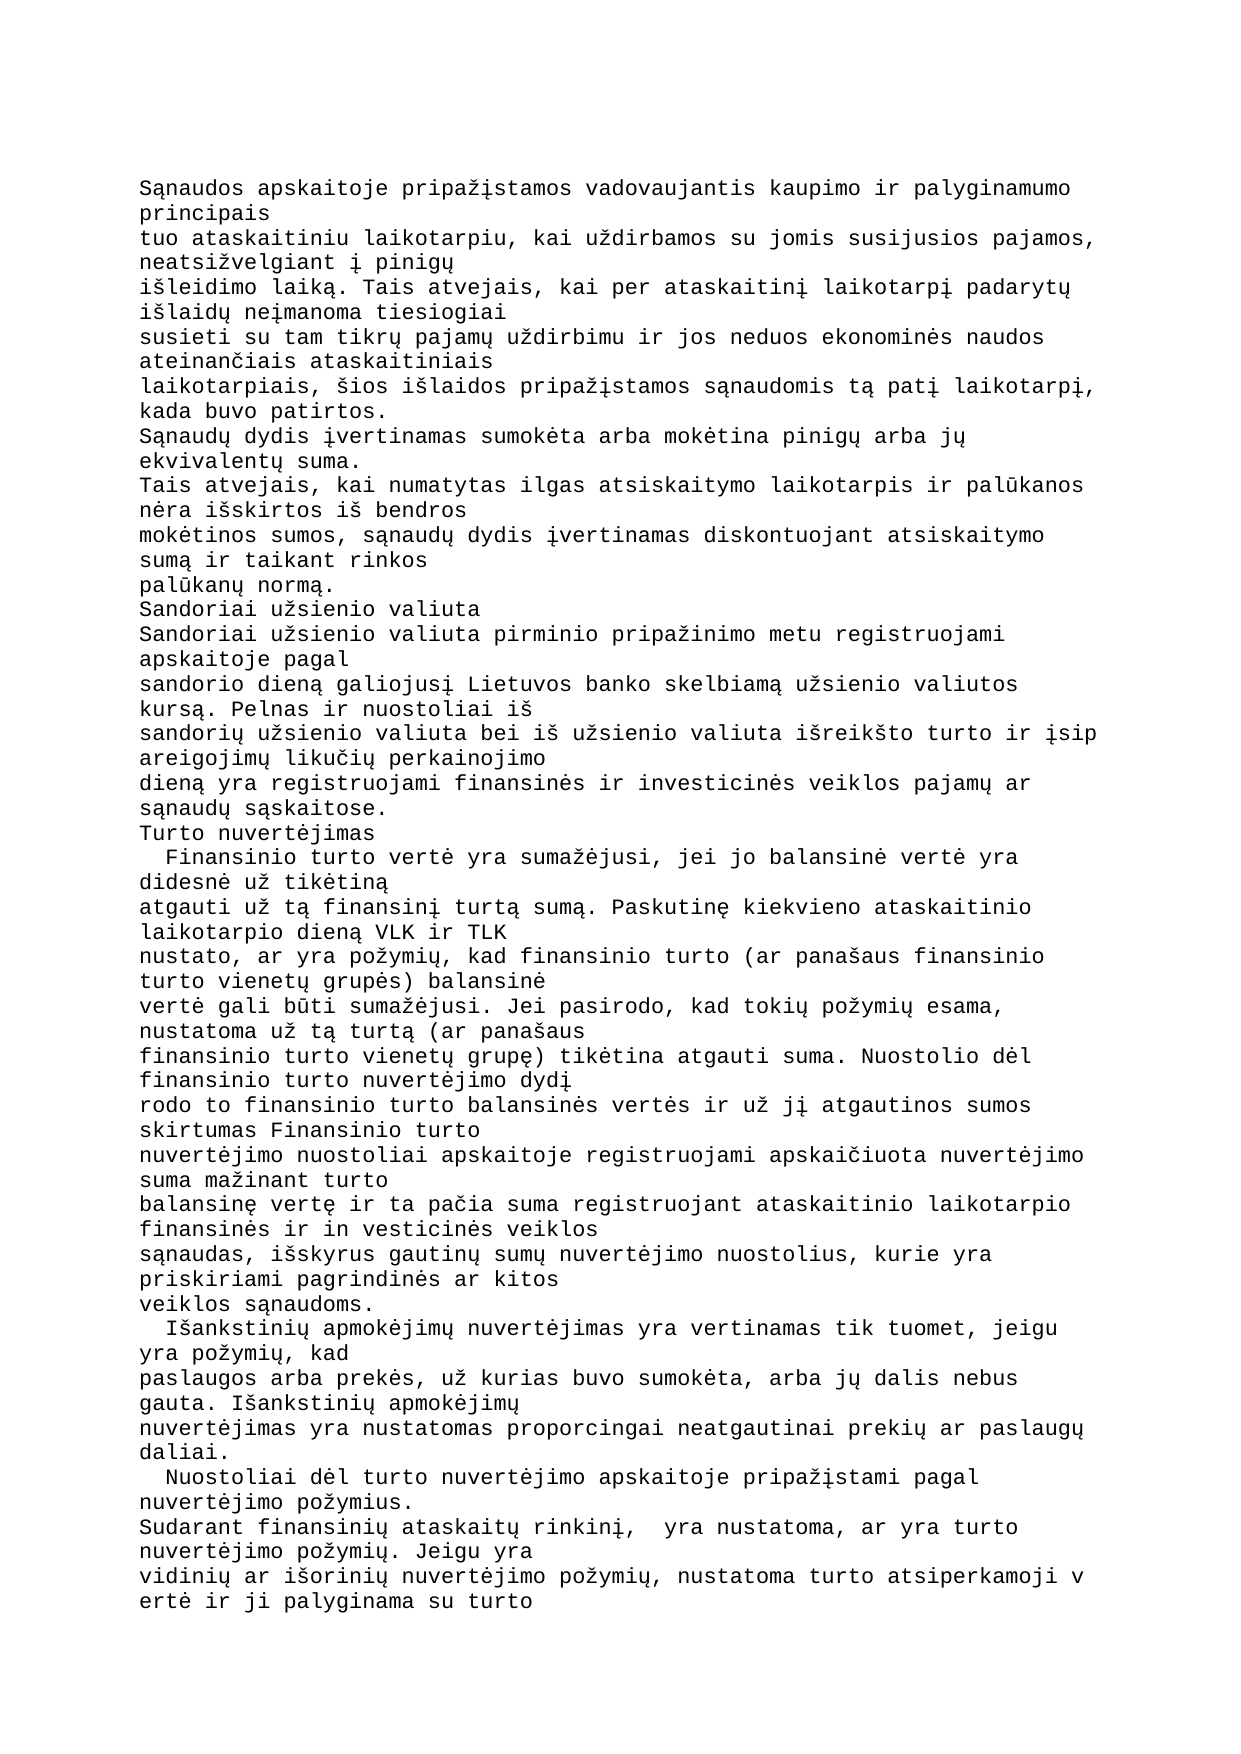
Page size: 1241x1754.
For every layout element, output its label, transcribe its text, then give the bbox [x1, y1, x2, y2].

text Nuostoliai dėl turto nuvertėjimo apskaitoje pripažįstami pagal nuvertėjimo požymius. [139, 1466, 1101, 1516]
text mokėtinos sumos, sąnaudų dydis įvertinamas diskontuojant atsiskaitymo sumą ir taikant rinkos [139, 524, 1101, 574]
text nuvertėjimo nuostoliai apskaitoje registruojami apskaičiuota nuvertėjimo suma mažinant turto [139, 1144, 1101, 1194]
text išleidimo laiką. Tais atvejais, kai per ataskaitinį laikotarpį padarytų išlaidų neįmanoma tiesiogiai [139, 276, 1101, 326]
text sandorio dieną galiojusį Lietuvos banko skelbiamą užsienio valiutos kursą. Pelnas ir nuostoliai iš [139, 673, 1101, 723]
text Turto nuvertėjimas [139, 822, 1101, 847]
text Finansinio turto vertė yra sumažėjusi, jei jo balansinė vertė yra didesnė už tikėtiną [139, 847, 1101, 896]
text sandorių užsienio valiuta bei iš užsienio valiuta išreikšto turto ir įsip areigojimų likučių perkainojimo [139, 723, 1101, 772]
text Sąnaudų dydis įvertinamas sumokėta arba mokėtina pinigų arba jų ekvivalentų suma. [139, 425, 1101, 475]
text finansinio turto vienetų grupę) tikėtina atgauti suma. Nuostolio dėl finansinio turto nuvertėjimo dydį [139, 1045, 1101, 1094]
text Sandoriai užsienio valiuta pirminio pripažinimo metu registruojami apskaitoje pagal [139, 623, 1101, 673]
text Sąnaudos apskaitoje pripažįstamos vadovaujantis kaupimo ir palyginamumo principais [139, 177, 1101, 227]
text Sandoriai užsienio valiuta [139, 599, 1101, 623]
text vidinių ar išorinių nuvertėjimo požymių, nustatoma turto atsiperkamoji v ertė ir ji palyginama su turto [139, 1566, 1101, 1615]
text Tais atvejais, kai numatytas ilgas atsiskaitymo laikotarpis ir palūkanos nėra išskirtos iš bendros [139, 475, 1101, 524]
text veiklos sąnaudoms. [139, 1293, 1101, 1318]
text dieną yra registruojami finansinės ir investicinės veiklos pajamų ar sąnaudų sąskaitose. [139, 772, 1101, 822]
text balansinę vertę ir ta pačia suma registruojant ataskaitinio laikotarpio finansinės ir in vesticinės veiklos [139, 1194, 1101, 1243]
text palūkanų normą. [139, 574, 1101, 599]
text tuo ataskaitiniu laikotarpiu, kai uždirbamos su jomis susijusios pajamos, neatsižvelgiant į pinigų [139, 227, 1101, 276]
text nustato, ar yra požymių, kad finansinio turto (ar panašaus finansinio turto vienetų grupės) balansinė [139, 946, 1101, 995]
text vertė gali būti sumažėjusi. Jei pasirodo, kad tokių požymių esama, nustatoma už tą turtą (ar panašaus [139, 995, 1101, 1045]
text laikotarpiais, šios išlaidos pripažįstamos sąnaudomis tą patį laikotarpį, kada buvo patirtos. [139, 376, 1101, 425]
text paslaugos arba prekės, už kurias buvo sumokėta, arba jų dalis nebus gauta. Išankstinių apmokėjimų [139, 1367, 1101, 1417]
text Išankstinių apmokėjimų nuvertėjimas yra vertinamas tik tuomet, jeigu yra požymių, kad [139, 1318, 1101, 1367]
text Sudarant finansinių ataskaitų rinkinį, yra nustatoma, ar yra turto nuvertėjimo požymių. Jeigu yra [139, 1516, 1101, 1566]
text nuvertėjimas yra nustatomas proporcingai neatgautinai prekių ar paslaugų daliai. [139, 1417, 1101, 1466]
text rodo to finansinio turto balansinės vertės ir už jį atgautinos sumos skirtumas Finansinio turto [139, 1094, 1101, 1144]
text atgauti už tą finansinį turtą sumą. Paskutinę kiekvieno ataskaitinio laikotarpio dieną VLK ir TLK [139, 896, 1101, 946]
text sąnaudas, išskyrus gautinų sumų nuvertėjimo nuostolius, kurie yra priskiriami pagrindinės ar kitos [139, 1243, 1101, 1293]
text susieti su tam tikrų pajamų uždirbimu ir jos neduos ekonominės naudos ateinančiais ataskaitiniais [139, 326, 1101, 376]
